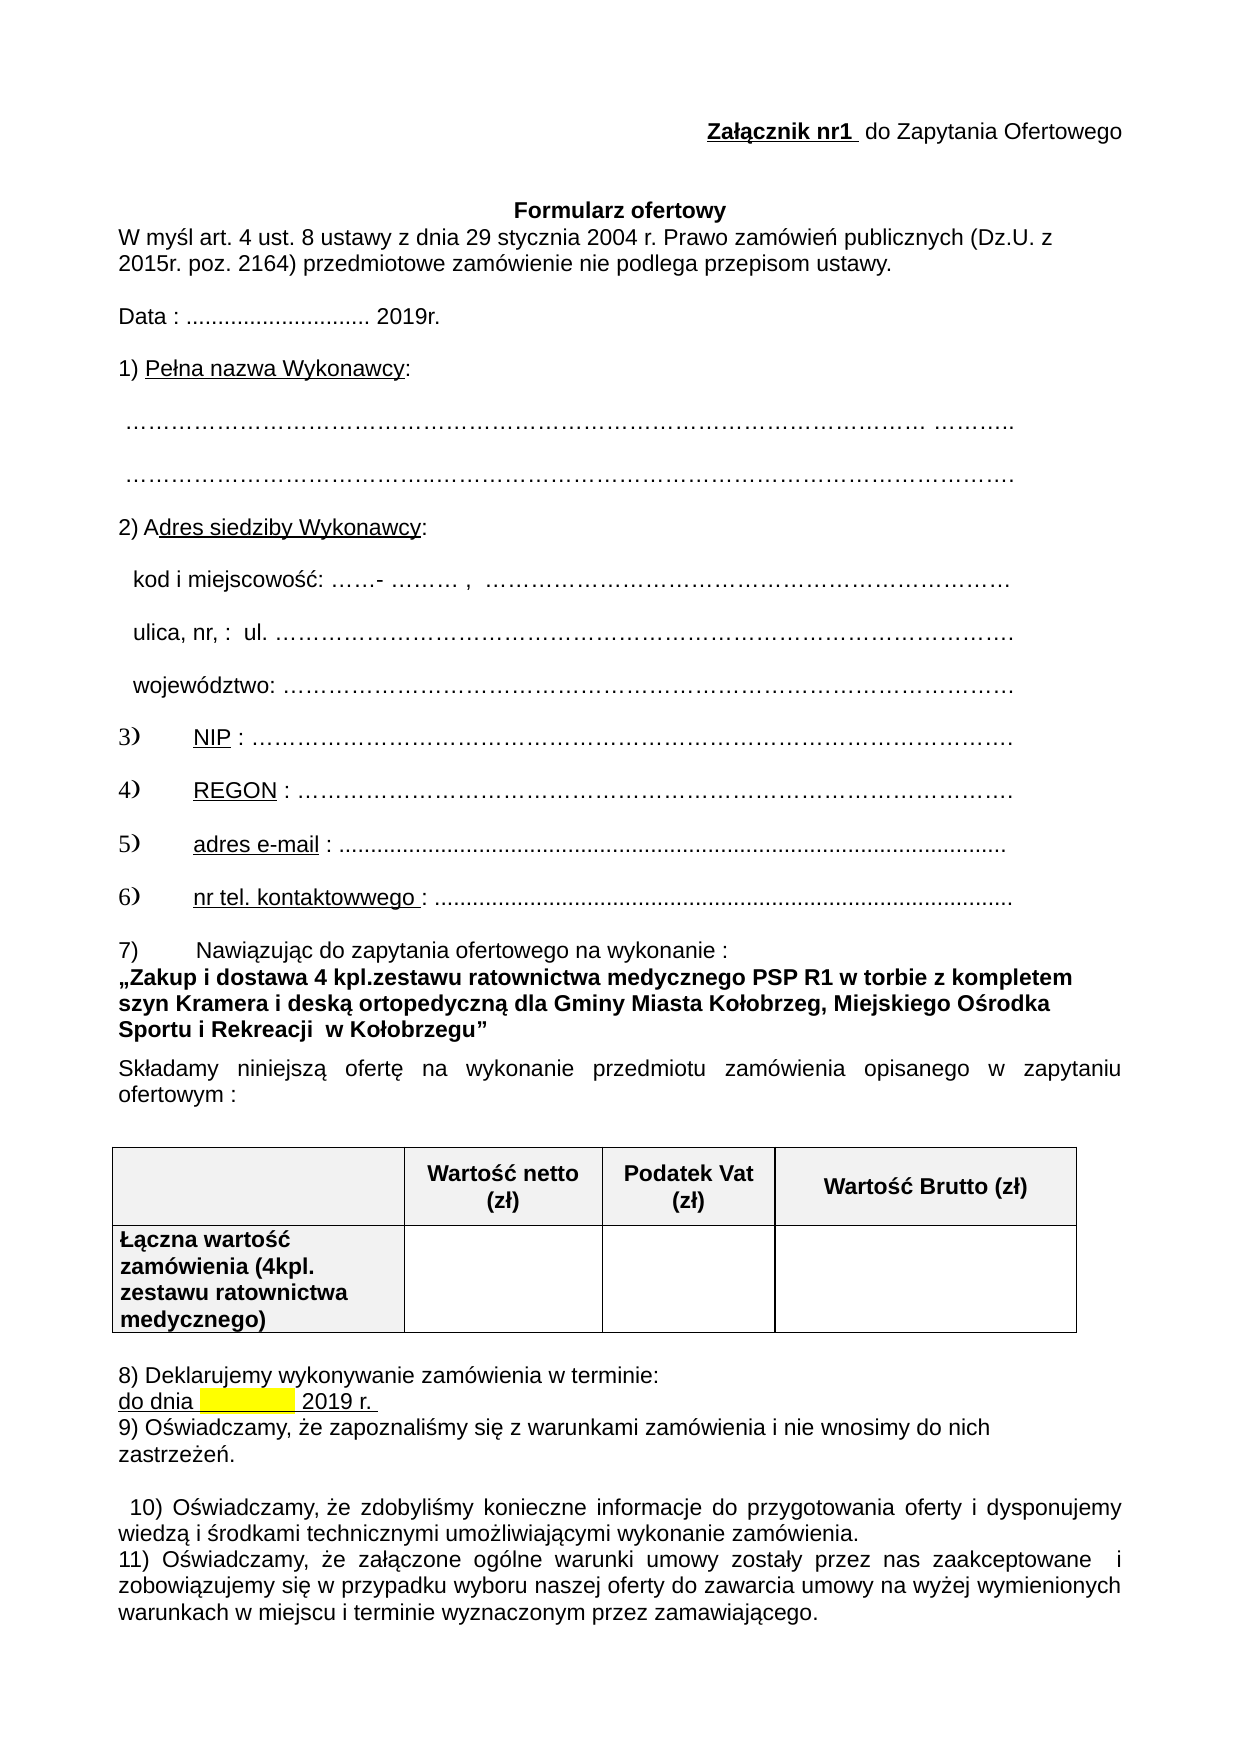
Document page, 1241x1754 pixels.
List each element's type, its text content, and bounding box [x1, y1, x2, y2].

table_header Podatek Vat (zł) [603, 1148, 774, 1225]
table_cell Łączna wartość zamówienia (4kpl. zestawu ratownictwa medycznego) [113, 1226, 404, 1332]
text kod i miejscowość: ……- ……… , …………………………………………………………… [133, 566, 1122, 592]
text do dnia 2019 r. [118, 1388, 1122, 1414]
text …………………………………………………………………………………………… ……….. [118, 408, 1122, 434]
table_cell [776, 1226, 1076, 1332]
text 1) Pełna nazwa Wykonawcy: [118, 355, 1122, 382]
text 2) Adres siedziby Wykonawcy: [118, 513, 1122, 540]
text Załącznik nr1 do Zapytania Ofertowego [118, 118, 1122, 144]
table_header Wartość netto (zł) [405, 1148, 602, 1225]
table_header [113, 1148, 404, 1225]
list 9) Oświadczamy, że zapoznaliśmy się z warunkami zamówienia i nie wnosimy do nich [118, 1414, 1122, 1441]
table_cell [405, 1226, 602, 1332]
text 10) Oświadczamy, że zdobyliśmy konieczne informacje do przygotowania oferty i dysponujemy wiedzą i środkami technicznymi umożliwiającymi wykonanie zamówienia. [81, 1493, 1122, 1546]
text Data : ............................. 2019r. [118, 303, 1122, 329]
list zastrzeżeń. [118, 1441, 1122, 1467]
text 7) Nawiązując do zapytania ofertowego na wykonanie : [118, 937, 1122, 963]
text Formularz ofertowy [118, 197, 1122, 223]
text 11) Oświadczamy, że załączone ogólne warunki umowy zostały przez nas zaakceptowane i zobowiązujemy się w przypadku wyboru naszej oferty do zawarcia umowy na wyżej wymienionych warunkach w miejscu i terminie wyznaczonym przez zamawiającego. [118, 1546, 1122, 1625]
text ulica, nr, : ul. ……………………………………………………………………………………. [133, 619, 1122, 645]
text województwo: …………………………………………………………………………………… [133, 672, 1122, 698]
table_header Wartość Brutto (zł) [776, 1148, 1076, 1225]
list 8) Deklarujemy wykonywanie zamówienia w terminie: [118, 1362, 1122, 1388]
text „Zakup i dostawa 4 kpl.zestawu ratownictwa medycznego PSP R1 w torbie z kompletem szyn Kramera i deską ortopedyczną dla Gminy Miasta Kołobrzeg, Miejskiego Ośrodka Sportu i Rekreacji w Kołobrzegu” [118, 963, 1122, 1043]
text W myśl art. 4 ust. 8 ustawy z dnia 29 stycznia 2004 r. Prawo zamówień publicznych (Dz.U. z 2015r. poz. 2164) przedmiotowe zamówienie nie podlega przepisom ustawy. [118, 223, 1122, 276]
list nr tel. kontaktowwego : ........................................................................................... [118, 884, 1122, 911]
table_cell [603, 1226, 774, 1332]
list NIP : ………………………………………………………………………………………. [118, 724, 1122, 751]
text Składamy niniejszą ofertę na wykonanie przedmiotu zamówienia opisanego w zapytaniu ofertowym : [118, 1055, 1122, 1108]
list adres e-mail : ......................................................................................................... [118, 831, 1122, 858]
list REGON : …………………………………………………………………………………. [118, 777, 1122, 804]
text …………………………………..…………………………………………………………………. [118, 461, 1122, 487]
